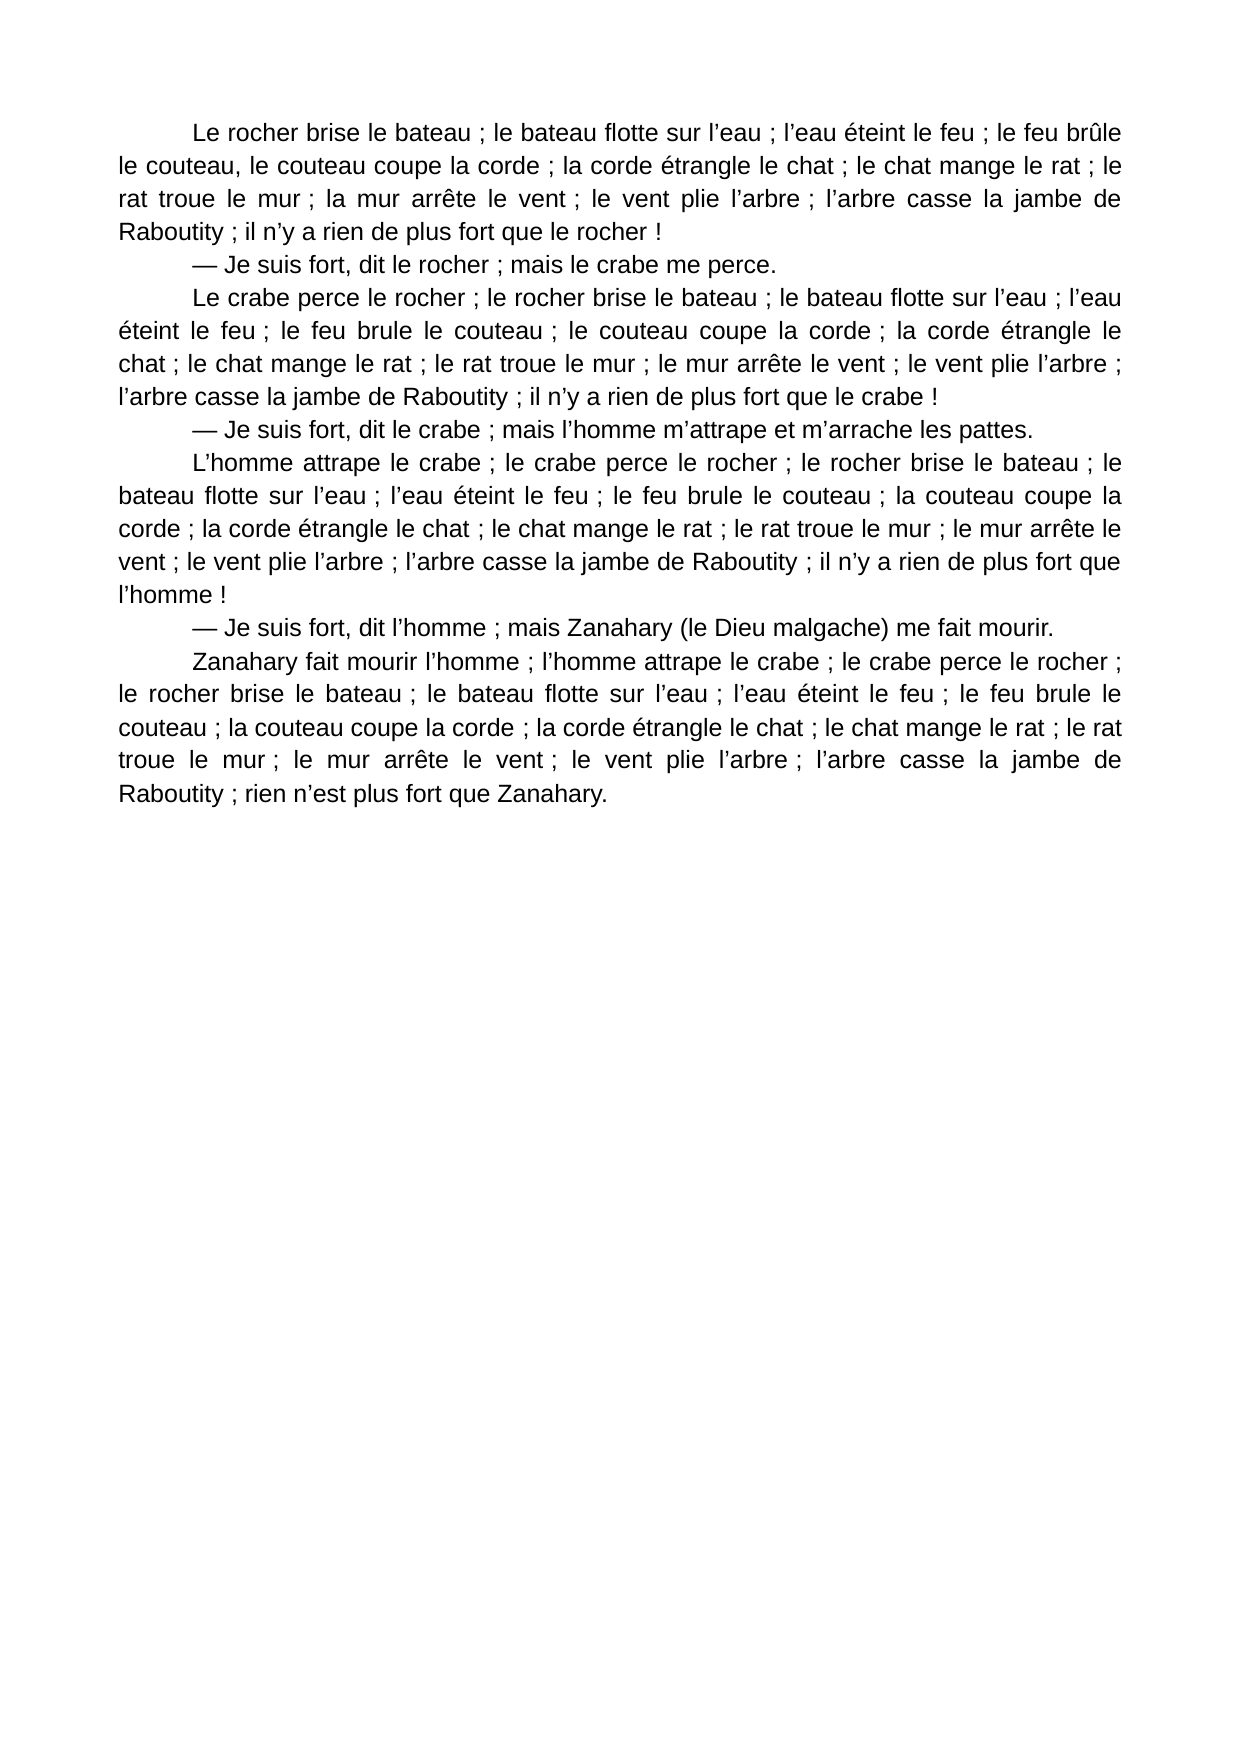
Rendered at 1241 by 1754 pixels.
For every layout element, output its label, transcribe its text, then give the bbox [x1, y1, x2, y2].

text — Je suis fort, dit le rocher ; mais le crabe me perce. [118, 250, 1122, 279]
text Le crabe perce le rocher ; le rocher brise le bateau ; le bateau flotte sur l’eau ; l’eau éteint le feu ; le feu brule le couteau ; le couteau coupe la corde ; la corde étrangle le chat ; le chat mange le rat ; le rat troue le mur ; le mur arrête le vent ; le vent plie l’arbre ; l’arbre casse la jambe de Raboutity ; il n’y a rien de plus fort que le crabe ! [118, 283, 1122, 411]
text L’homme attrape le crabe ; le crabe perce le rocher ; le rocher brise le bateau ; le bateau flotte sur l’eau ; l’eau éteint le feu ; le feu brule le couteau ; la couteau coupe la corde ; la corde étrangle le chat ; le chat mange le rat ; le rat troue le mur ; le mur arrête le vent ; le vent plie l’arbre ; l’arbre casse la jambe de Raboutity ; il n’y a rien de plus fort que l’homme ! [118, 448, 1122, 609]
text — Je suis fort, dit l’homme ; mais Zanahary (le Dieu malgache) me fait mourir. [118, 613, 1122, 642]
text Le rocher brise le bateau ; le bateau flotte sur l’eau ; l’eau éteint le feu ; le feu brûle le couteau, le couteau coupe la corde ; la corde étrangle le chat ; le chat mange le rat ; le rat troue le mur ; la mur arrête le vent ; le vent plie l’arbre ; l’arbre casse la jambe de Raboutity ; il n’y a rien de plus fort que le rocher ! [118, 118, 1122, 246]
text Zanahary fait mourir l’homme ; l’homme attrape le crabe ; le crabe perce le rocher ; le rocher brise le bateau ; le bateau flotte sur l’eau ; l’eau éteint le feu ; le feu brule le couteau ; la couteau coupe la corde ; la corde étrangle le chat ; le chat mange le rat ; le rat troue le mur ; le mur arrête le vent ; le vent plie l’arbre ; l’arbre casse la jambe de Raboutity ; rien n’est plus fort que Zanahary. [118, 646, 1122, 807]
text — Je suis fort, dit le crabe ; mais l’homme m’attrape et m’arrache les pattes. [118, 415, 1122, 444]
